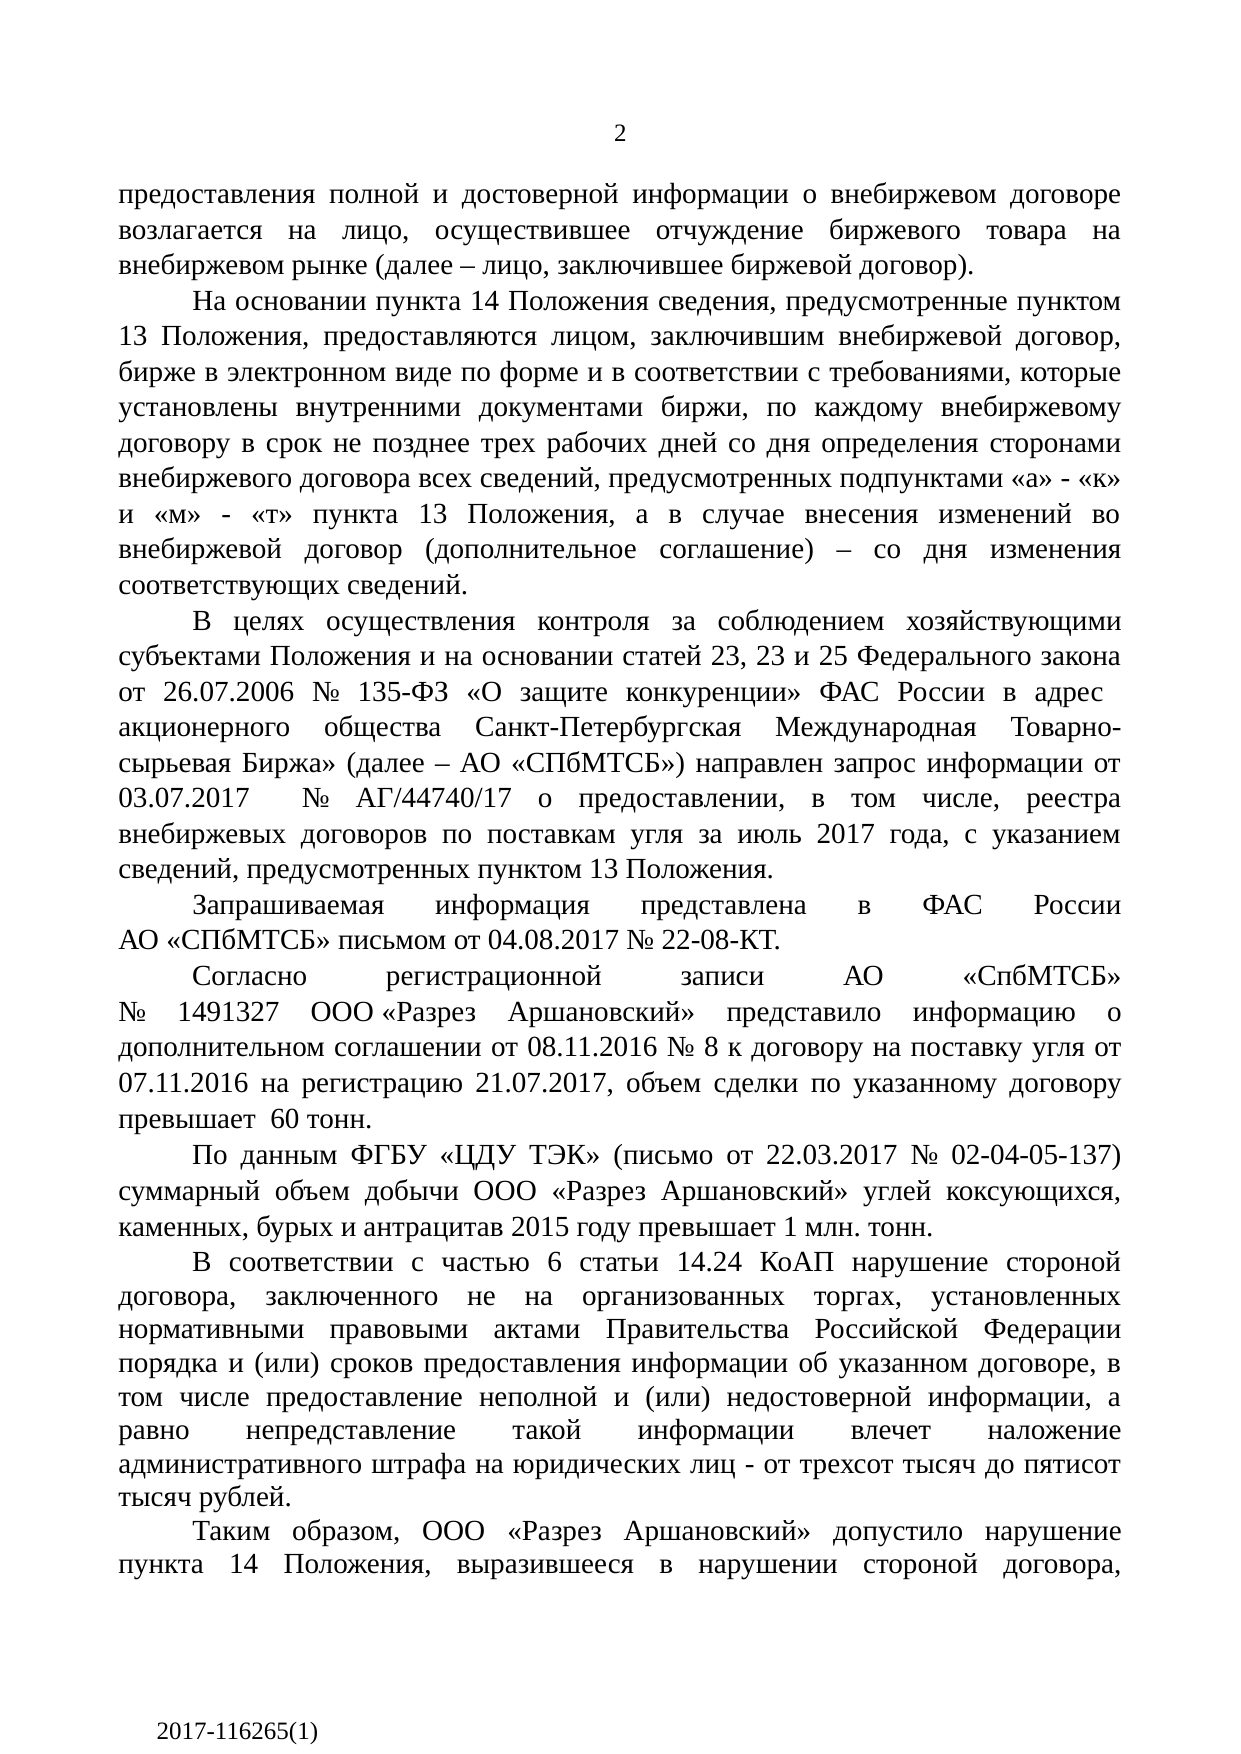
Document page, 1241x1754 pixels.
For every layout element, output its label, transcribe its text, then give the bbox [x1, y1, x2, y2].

text В соответствии с частью 6 статьи 14.24 КоАП нарушение стороной договора, заключенного не на организованных торгах, установленных нормативными правовыми актами Правительства Российской Федерации порядка и (или) сроков предоставления информации об указанном договоре, в том числе предоставление неполной и (или) недостоверной информации, а равно непредставление такой информации влечет наложение административного штрафа на юридических лиц - от трехсот тысяч до пятисот тысяч рублей. [118, 1244, 1122, 1513]
text предоставления полной и достоверной информации о внебиржевом договоре возлагается на лицо, осуществившее отчуждение биржевого товара на внебиржевом рынке (далее – лицо, заключившее биржевой договор). [118, 176, 1122, 281]
text Запрашиваемая информация представлена в ФАС России АО «СПбМТСБ» письмом от 04.08.2017 № 22-08-КТ. [118, 887, 1122, 956]
text В целях осуществления контроля за соблюдением хозяйствующими субъектами Положения и на основании статей 23, 23 и 25 Федерального закона от 26.07.2006 № 135-ФЗ «О защите конкуренции» ФАС России в адрес акционерного общества Санкт-Петербургская Международная Товарно-сырьевая Биржа» (далее – АО «СПбМТСБ») направлен запрос информации от 03.07.2017 № АГ/44740/17 о предоставлении, в том числе, реестра внебиржевых договоров по поставкам угля за июль 2017 года, с указанием сведений, предусмотренных пунктом 13 Положения. [118, 603, 1122, 885]
text Согласно регистрационной записи АО «СпбМТСБ» № 1491327 ООО «Разрез Аршановский» представило информацию о дополнительном соглашении от 08.11.2016 № 8 к договору на поставку угля от 07.11.2016 на регистрацию 21.07.2017, объем сделки по указанному договору превышает 60 тонн. [118, 958, 1122, 1135]
text На основании пункта 14 Положения сведения, предусмотренные пунктом 13 Положения, предоставляются лицом, заключившим внебиржевой договор, бирже в электронном виде по форме и в соответствии с требованиями, которые установлены внутренними документами биржи, по каждому внебиржевому договору в срок не позднее трех рабочих дней со дня определения сторонами внебиржевого договора всех сведений, предусмотренных подпунктами «а» - «к» и «м» - «т» пункта 13 Положения, а в случае внесения изменений во внебиржевой договор (дополнительное соглашение) – со дня изменения соответствующих сведений. [118, 283, 1122, 601]
text По данным ФГБУ «ЦДУ ТЭК» (письмо от 22.03.2017 № 02-04-05-137) суммарный объем добычи ООО «Разрез Аршановский» углей коксующихся, каменных, бурых и антрацитав 2015 году превышает 1 млн. тонн. [118, 1137, 1122, 1242]
text Таким образом, ООО «Разрез Аршановский» допустило нарушение пункта 14 Положения, выразившееся в нарушении стороной договора, [118, 1513, 1122, 1580]
